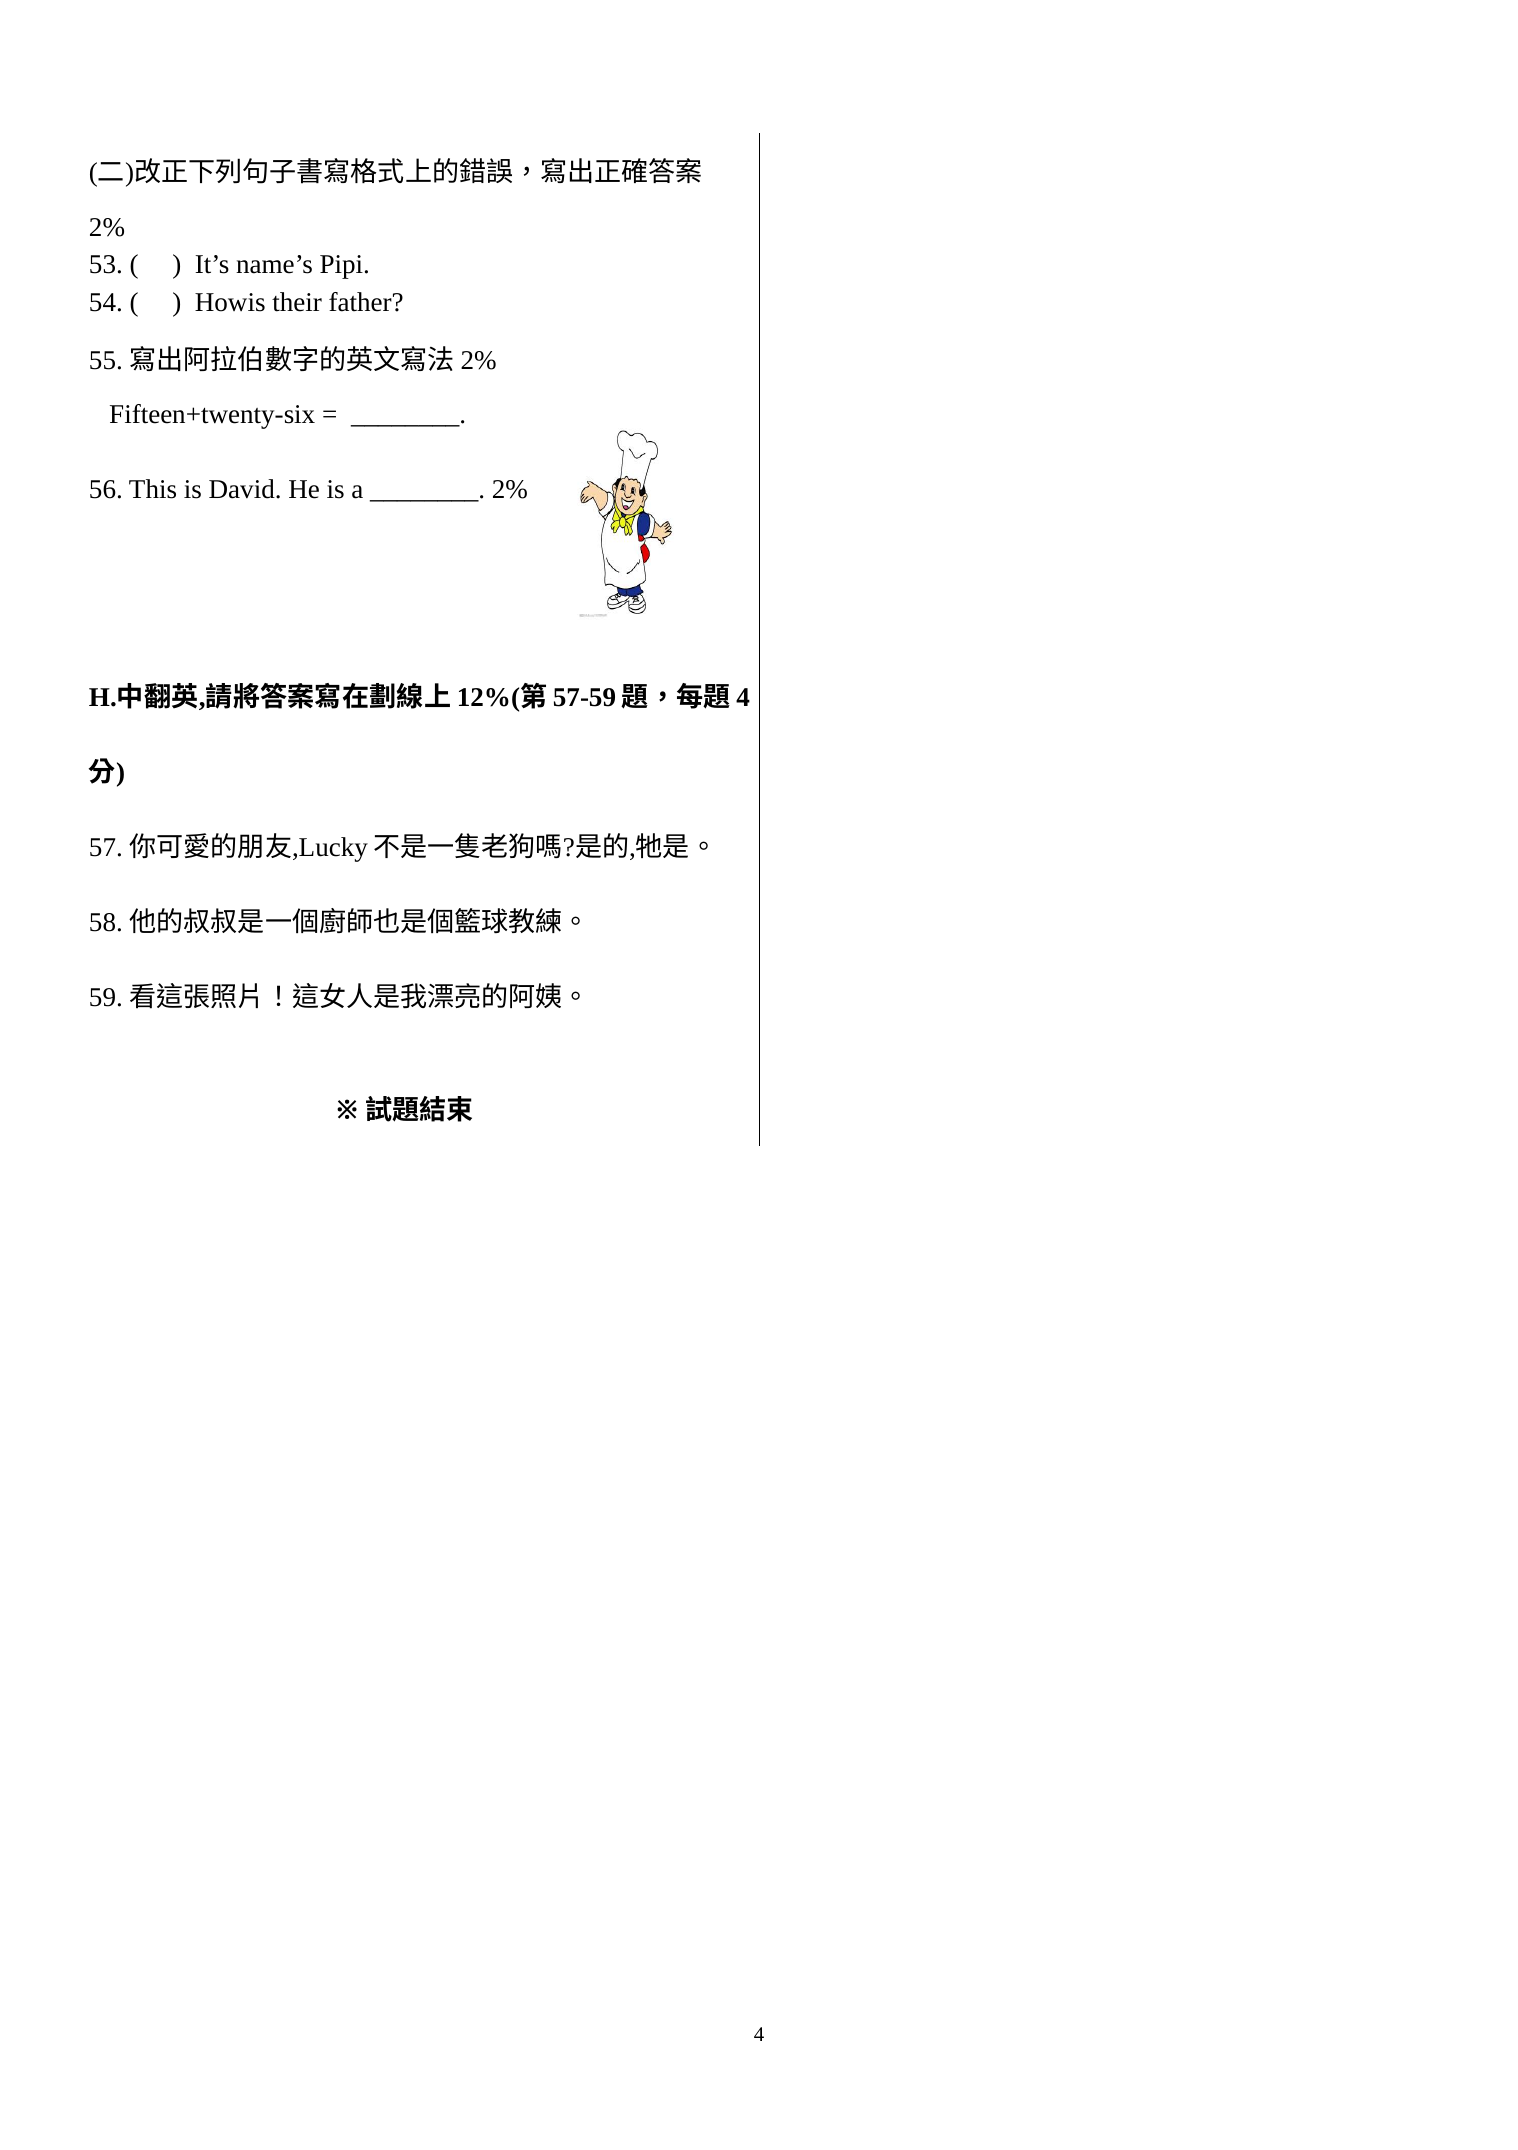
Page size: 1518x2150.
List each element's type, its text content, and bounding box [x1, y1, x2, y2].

text Fifteen+twenty-six = ________. [89, 395, 720, 470]
text 58. 他的叔叔是一個廚師也是個籃球教練。 [89, 883, 749, 958]
text 53. ( ) It’s name’s Pipi. [89, 245, 720, 283]
text 55. 寫出阿拉伯數字的英文寫法 2% [89, 320, 720, 395]
text H.中翻英,請將答案寫在劃線上12%(第57-59題，每題4分) [89, 658, 749, 808]
text 59. 看這張照片！這女人是我漂亮的阿姨。 [89, 958, 749, 1033]
text 54. ( ) Howis their father? [89, 283, 720, 320]
text 56. This is David. He is a ________. 2% [89, 470, 720, 620]
text (二)改正下列句子書寫格式上的錯誤，寫出正確答案2% [89, 133, 720, 245]
text ※ 試題結束 [89, 1033, 720, 1145]
text 57. 你可愛的朋友,Lucky不是一隻老狗嗎?是的,牠是。 [89, 808, 749, 883]
